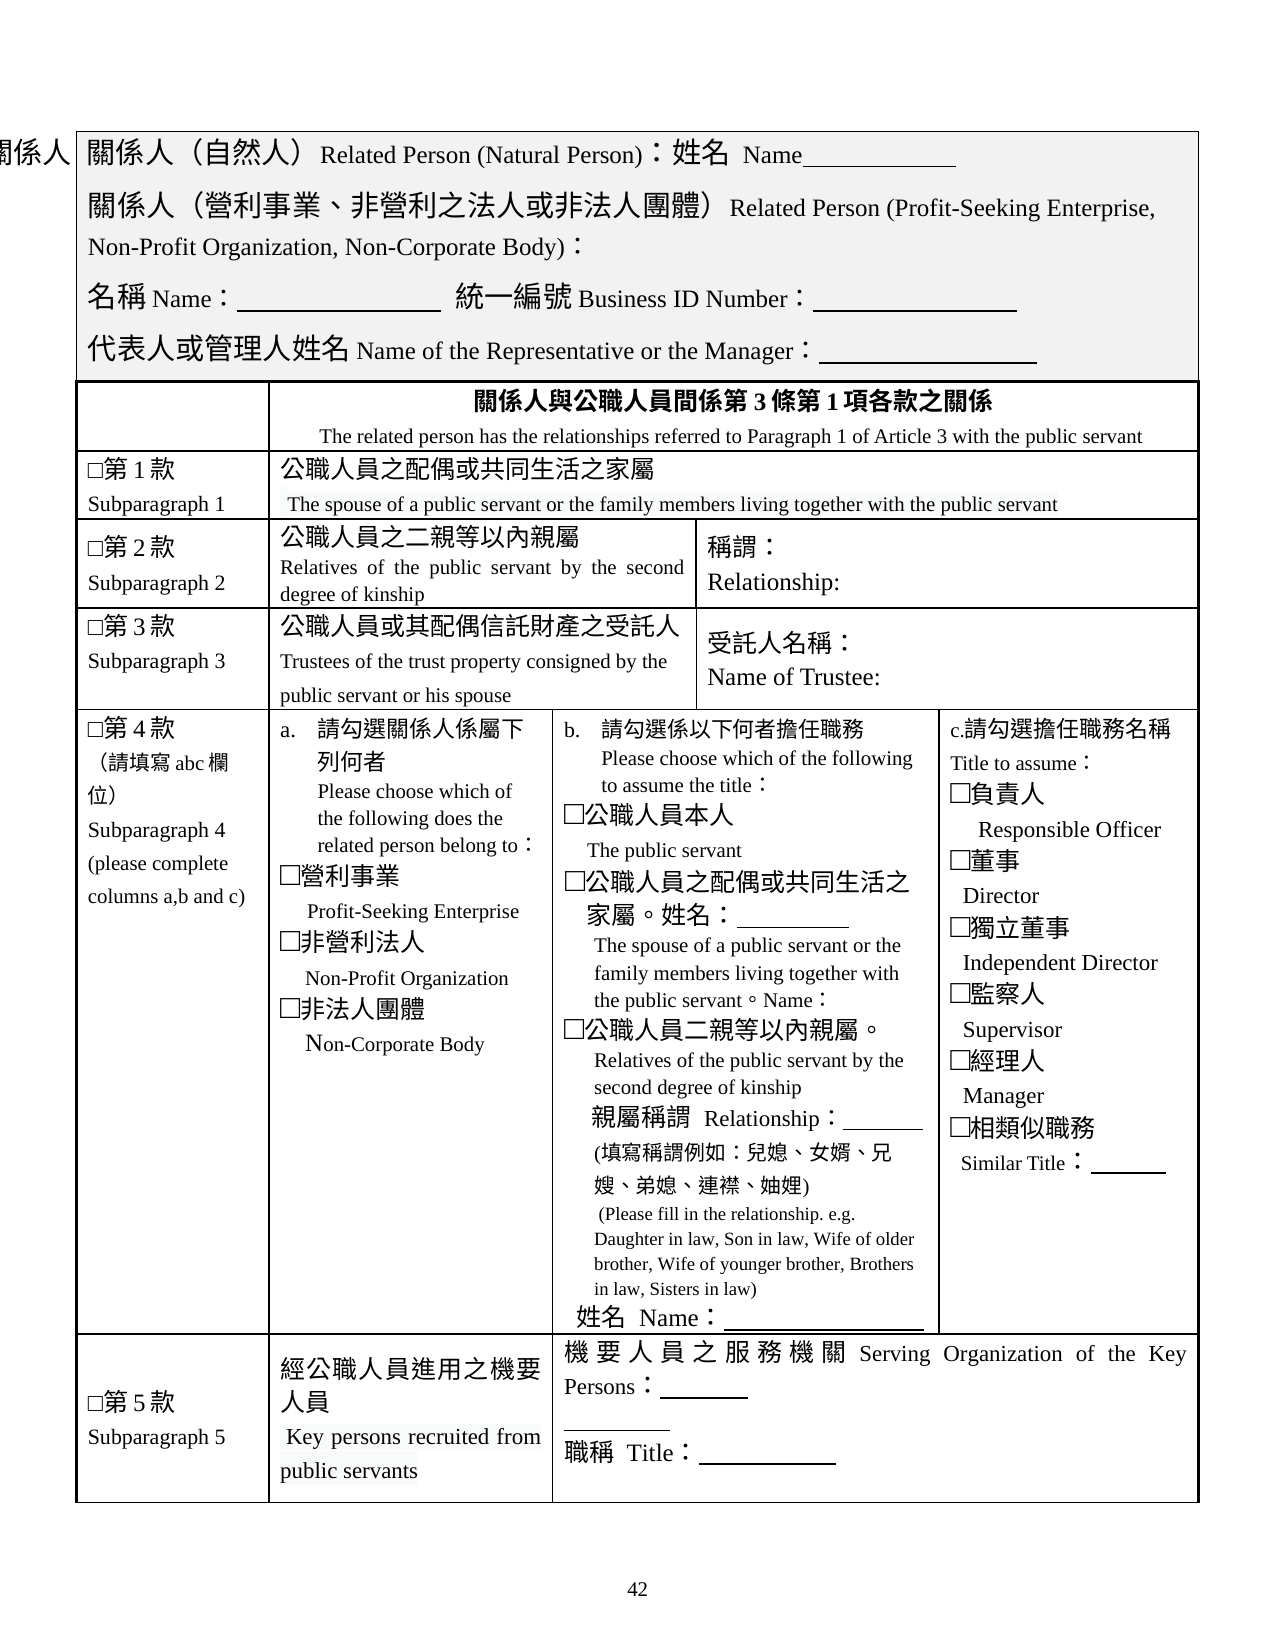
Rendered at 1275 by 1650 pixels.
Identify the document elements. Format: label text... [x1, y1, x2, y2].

table_cell □第4款 （請填寫abc欄位） Subparagraph 4 (please complete columns a,b and c) [78, 710, 268, 1333]
table_cell [78, 383, 268, 450]
table_cell □第5款 Subparagraph 5 [78, 1335, 268, 1501]
table_cell 請勾選關係人係屬下列何者 Please choose which of the following does the related person belong to： □營利事業 Profit-Seeking Enterprise □非營利法人 Non-Profit Organization □非法人團體 Non-Corporate Body [270, 710, 552, 1333]
table_cell 稱謂： Relationship: [697, 520, 1197, 607]
table_cell 機要人員之服務機關Serving Organization of the Key Persons： 職稱 Title： [553, 1335, 1197, 1501]
table_cell 受託人名稱： Name of Trustee: [697, 609, 1197, 709]
table_cell 經公職人員進用之機要人員 Key persons recruited from public servants [270, 1335, 552, 1501]
table_cell 關係人 關係人（自然人）Related Person (Natural Person)：姓名 Name 關係人（營利事業、非營利之法人或非法人團體）Related Person (Profit-Seeking Enterprise, Non-Profit Organization, Non-Corporate Body)： 名稱Name： 統一編號Business ID Number： 代表人或管理人姓名Name of the Representative or the Manager： [77, 132, 1198, 380]
table_cell □第2款 Subparagraph 2 [78, 520, 268, 607]
table_cell □第1款 Subparagraph 1 [78, 452, 268, 518]
table_cell 關係人與公職人員間係第3條第1項各款之關係 The related person has the relationships referred to Paragraph 1 of Article 3 with the public servant [270, 383, 1197, 450]
table_cell 公職人員之配偶或共同生活之家屬 The spouse of a public servant or the family members living together with the public servant [270, 452, 1197, 518]
table_cell c.請勾選擔任職務名稱Title to assume： □負責人 Responsible Officer □董事 Director □獨立董事 Independent Director □監察人 Supervisor □經理人 Manager □相類似職務 Similar Title： [940, 710, 1197, 1333]
table_cell 請勾選係以下何者擔任職務 Please choose which of the following to assume the title： □公職人員本人 The public servant □公職人員之配偶或共同生活之家屬。姓名： The spouse of a public servant or the family members living together with the public servant。Name： □公職人員二親等以內親屬。 Relatives of the public servant by the second degree of kinship 親屬稱謂 Relationship： (填寫稱謂例如：兒媳、女婿、兄嫂、弟媳、連襟、妯娌) (Please fill in the relationship. e.g. Daughter in law, Son in law, Wife of older brother, Wife of younger brother, Brothers in law, Sisters in law) 姓名 Name： [553, 710, 938, 1333]
table_cell 公職人員之二親等以內親屬 Relatives of the public servant by the second degree of kinship [270, 520, 695, 607]
table_cell 公職人員或其配偶信託財產之受託人Trustees of the trust property consigned by the public servant or his spouse [270, 609, 696, 709]
table_cell □第3款 Subparagraph 3 [78, 609, 268, 709]
